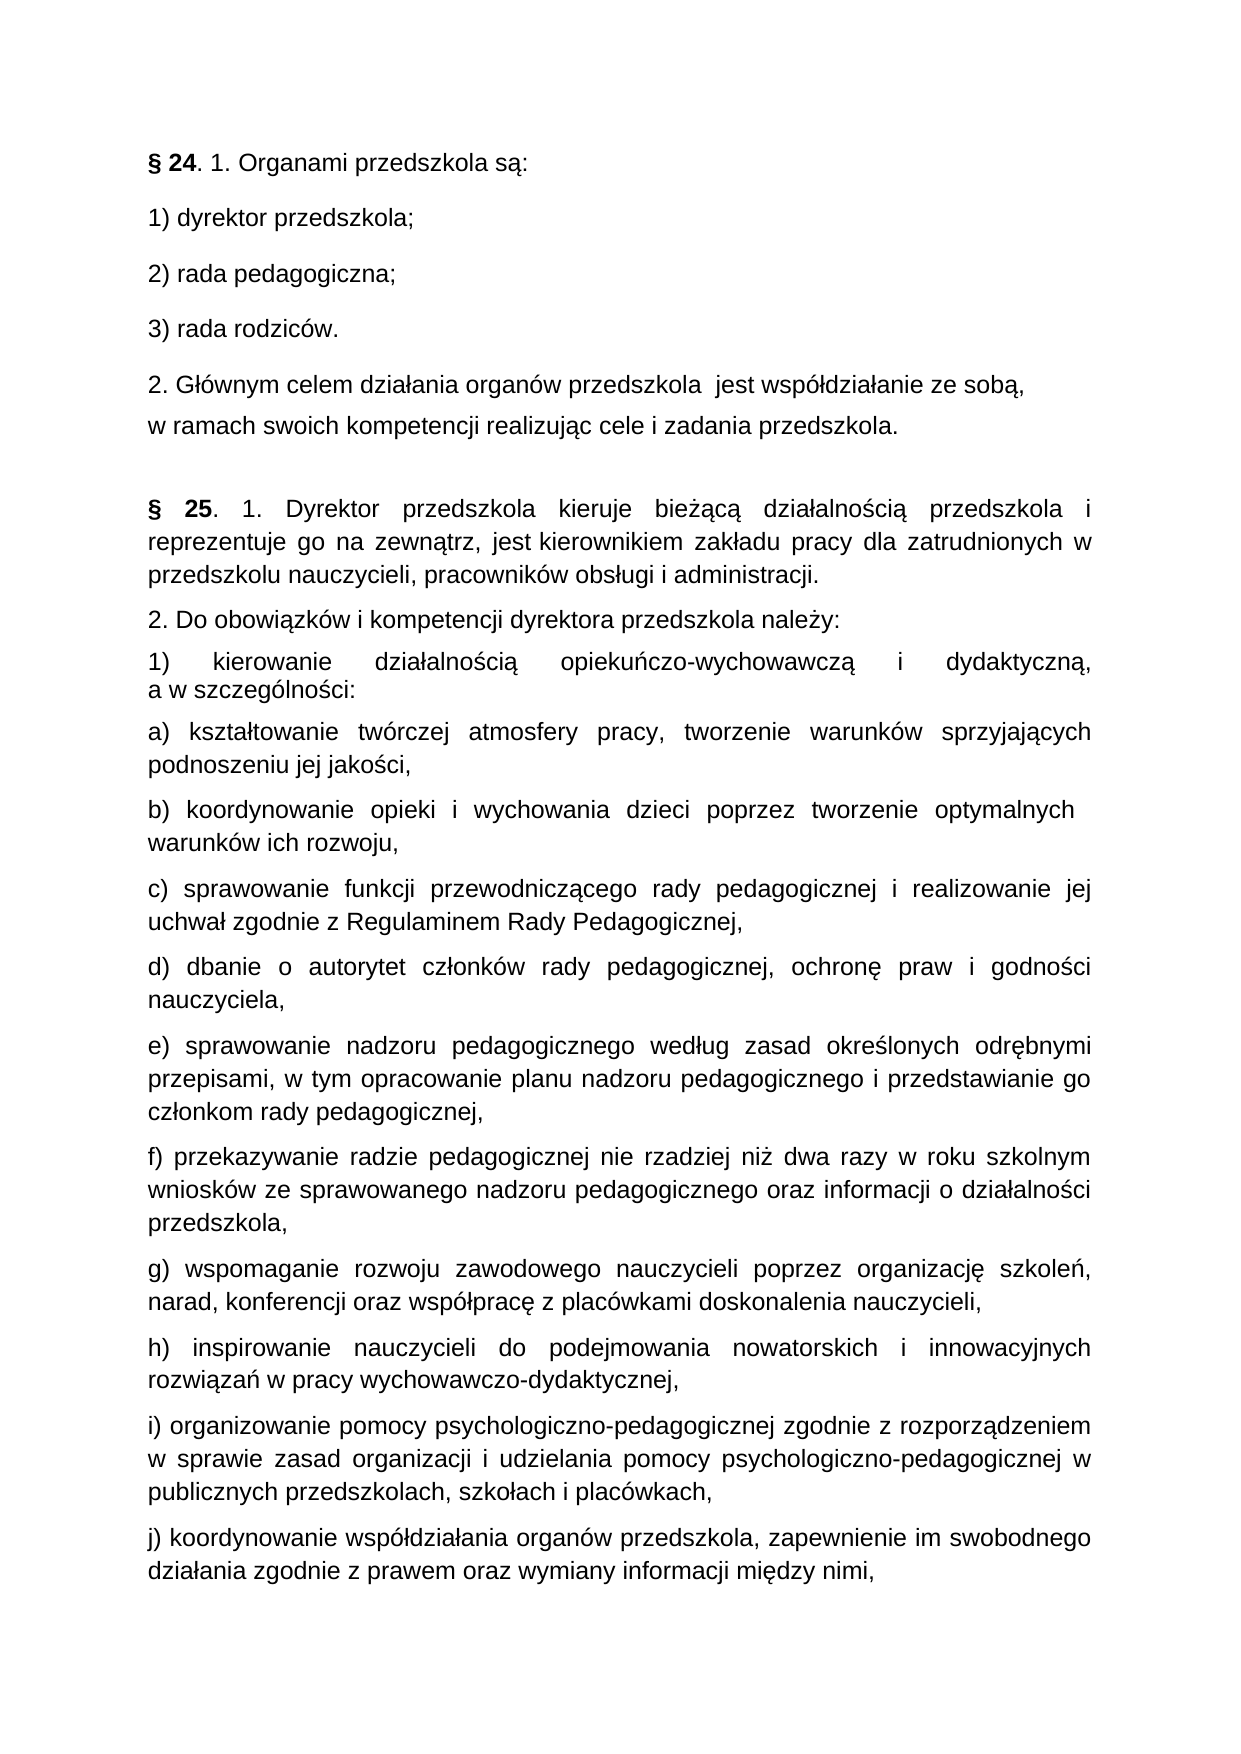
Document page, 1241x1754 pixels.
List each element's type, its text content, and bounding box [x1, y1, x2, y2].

text 2. Głównym celem działania organów przedszkola jest współdziałanie ze sobą, [148, 370, 1093, 399]
text § 25. 1. Dyrektor przedszkola kieruje bieżącą działalnością przedszkola i reprezentuje go na zewnątrz, jest kierownikiem zakładu pracy dla zatrudnionych w przedszkolu nauczycieli, pracowników obsługi i administracji. [148, 494, 1093, 589]
text i) organizowanie pomocy psychologiczno-pedagogicznej zgodnie z rozporządzeniem w sprawie zasad organizacji i udzielania pomocy psychologiczno-pedagogicznej w publicznych przedszkolach, szkołach i placówkach, [148, 1411, 1093, 1506]
text 3) rada rodziców. [148, 314, 1093, 343]
text h) inspirowanie nauczycieli do podejmowania nowatorskich i innowacyjnych rozwiązań w pracy wychowawczo-dydaktycznej, [148, 1332, 1093, 1394]
text j) koordynowanie współdziałania organów przedszkola, zapewnienie im swobodnego działania zgodnie z prawem oraz wymiany informacji między nimi, [148, 1523, 1093, 1584]
text a) kształtowanie twórczej atmosfery pracy, tworzenie warunków sprzyjających podnoszeniu jej jakości, [148, 717, 1093, 778]
text f) przekazywanie radzie pedagogicznej nie rzadziej niż dwa razy w roku szkolnym wniosków ze sprawowanego nadzoru pedagogicznego oraz informacji o działalności przedszkola, [148, 1142, 1093, 1237]
text 2) rada pedagogiczna; [148, 259, 1093, 288]
text d) dbanie o autorytet członków rady pedagogicznej, ochronę praw i godności nauczyciela, [148, 952, 1093, 1014]
text g) wspomaganie rozwoju zawodowego nauczycieli poprzez organizację szkoleń, narad, konferencji oraz współpracę z placówkami doskonalenia nauczycieli, [148, 1254, 1093, 1316]
text 1) kierowanie działalnością opiekuńczo-wychowawczą i dydaktyczną, a w szczególności: [148, 647, 1093, 704]
text 1) dyrektor przedszkola; [148, 203, 1093, 232]
text § 24. 1. Organami przedszkola są: [148, 148, 1093, 176]
text e) sprawowanie nadzoru pedagogicznego według zasad określonych odrębnymi przepisami, w tym opracowanie planu nadzoru pedagogicznego i przedstawianie go członkom rady pedagogicznej, [148, 1031, 1093, 1126]
text w ramach swoich kompetencji realizując cele i zadania przedszkola. [148, 411, 1093, 440]
text 2. Do obowiązków i kompetencji dyrektora przedszkola należy: [148, 605, 1093, 634]
text c) sprawowanie funkcji przewodniczącego rady pedagogicznej i realizowanie jej uchwał zgodnie z Regulaminem Rady Pedagogicznej, [148, 874, 1093, 936]
text b) koordynowanie opieki i wychowania dzieci poprzez tworzenie optymalnych warunków ich rozwoju, [148, 795, 1093, 857]
